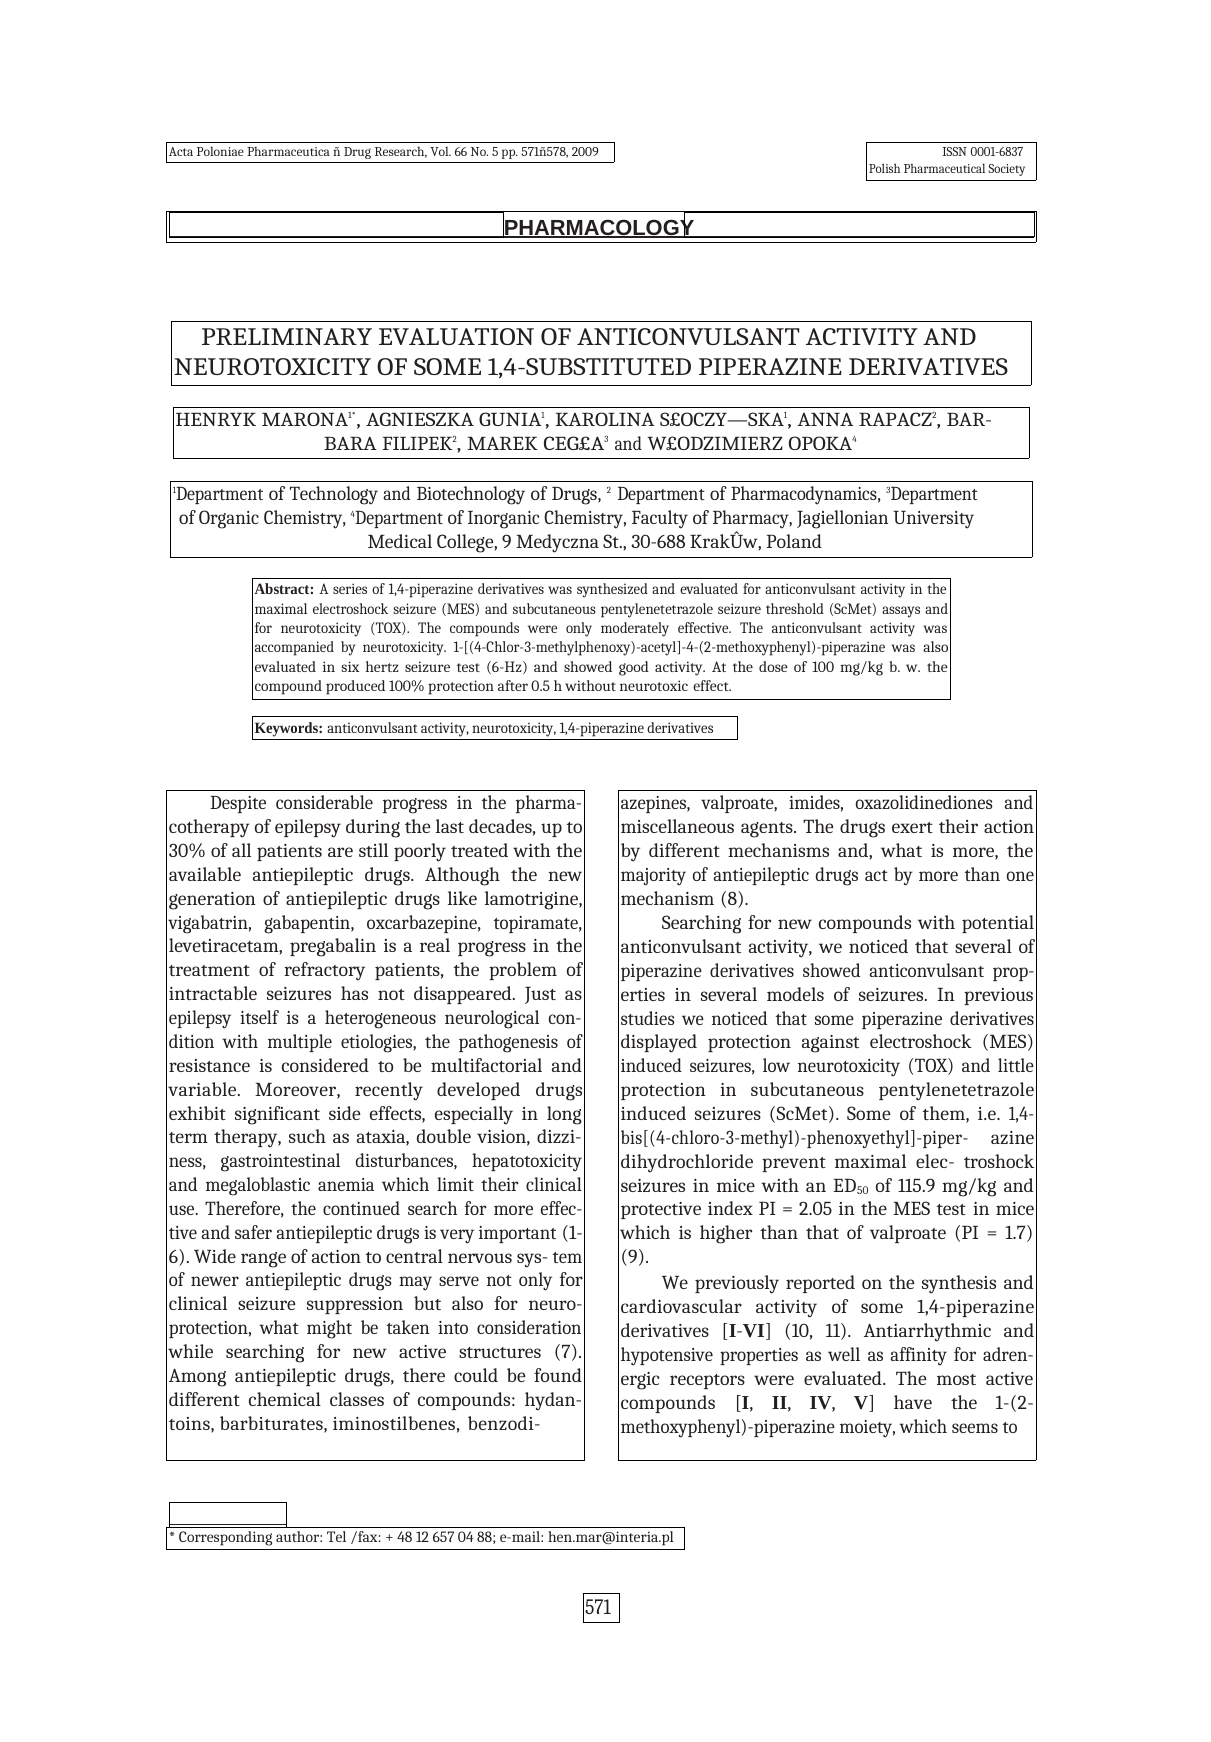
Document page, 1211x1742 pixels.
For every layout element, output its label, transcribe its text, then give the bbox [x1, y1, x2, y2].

text PRELIMINARY EVALUATION OF ANTICONVULSANT ACTIVITY AND NEUROTOXICITY OF SOME 1,4-SUBSTITUTED PIPERAZINE DERIVATIVES [173, 323, 1031, 382]
text 1Department of Technology and Biotechnology of Drugs, 2 Department of Pharmacodynamics, 3Department [173, 482, 1032, 505]
text We previously reported on the synthesis and cardiovascular activity of some 1,4-piperazine derivatives [I-VI] (10, 11). Antiarrhythmic and hypotensive properties as well as affinity for adren- ergic receptors were evaluated. The most active compounds [I, II, IV, V] have the 1-(2- methoxyphenyl)-piperazine moiety, which seems to [620, 1271, 1034, 1438]
text 571 [585, 1594, 619, 1620]
text Despite considerable progress in the pharma- cotherapy of epilepsy during the last decades, up to 30% of all patients are still poorly treated with the available antiepileptic drugs. Although the new generation of antiepileptic drugs like lamotrigine, vigabatrin, gabapentin, oxcarbazepine, topiramate, levetiracetam, pregabalin is a real progress in the treatment of refractory patients, the problem of intractable seizures has not disappeared. Just as epilepsy itself is a heterogeneous neurological con- dition with multiple etiologies, the pathogenesis of resistance is considered to be multifactorial and variable. Moreover, recently developed drugs exhibit significant side effects, especially in long term therapy, such as ataxia, double vision, dizzi- ness, gastrointestinal disturbances, hepatotoxicity and megaloblastic anemia which limit their clinical use. Therefore, the continued search for more effec- tive and safer antiepileptic drugs is very important (1-6). Wide range of action to central nervous sys- tem of newer antiepileptic drugs may serve not only for clinical seizure suppression but also for neuro- protection, what might be taken into consideration while searching for new active structures (7). Among antiepileptic drugs, there could be found different chemical classes of compounds: hydan- toins, barbiturates, iminostilbenes, benzodi- [169, 792, 583, 1435]
text ISSN 0001-6837 [942, 144, 1036, 160]
text HENRYK MARONA1*, AGNIESZKA GUNIA1, KAROLINA S£OCZY—SKA1, ANNA RAPACZ2, BAR- BARA FILIPEK2, MAREK CEG£A3 and W£ODZIMIERZ OPOKA4 [175, 408, 1029, 455]
text Acta Poloniae Pharmaceutica ñ Drug Research, Vol. 66 No. 5 pp. 571ñ578, 2009 [169, 144, 614, 160]
text Searching for new compounds with potential anticonvulsant activity, we noticed that several of piperazine derivatives showed anticonvulsant prop- erties in several models of seizures. In previous studies we noticed that some piperazine derivatives displayed protection against electroshock (MES) induced seizures, low neurotoxicity (TOX) and little protection in subcutaneous pentylenetetrazole induced seizures (ScMet). Some of them, i.e. 1,4-bis[(4-chloro-3-methyl)-phenoxyethyl]-piper- azine dihydrochloride prevent maximal elec- troshock seizures in mice with an ED50 of 115.9 mg/kg and protective index PI = 2.05 in the MES test in mice which is higher than that of valproate (PI = 1.7) (9). [620, 912, 1034, 1268]
text of Organic Chemistry, 4Department of Inorganic Chemistry, Faculty of Pharmacy, Jagiellonian University Medical College, 9 Medyczna St., 30-688 KrakÛw, Poland [179, 507, 1032, 553]
text azepines, valproate, imides, oxazolidinediones and miscellaneous agents. The drugs exert their action by different mechanisms and, what is more, the majority of antiepileptic drugs act by more than one mechanism (8). [620, 792, 1034, 910]
text Polish Pharmaceutical Society [868, 161, 1036, 177]
text * Corresponding author: Tel /fax: + 48 12 657 04 88; e-mail: hen.mar@interia.pl [169, 1528, 684, 1546]
text Abstract: A series of 1,4-piperazine derivatives was synthesized and evaluated for anticonvulsant activity in the maximal electroshock seizure (MES) and subcutaneous pentylenetetrazole seizure threshold (ScMet) assays and for neurotoxicity (TOX). The compounds were only moderately effective. The anticonvulsant activity was accompanied by neurotoxicity. 1-[(4-Chlor-3-methylphenoxy)-acetyl]-4-(2-methoxyphenyl)-piperazine was also evaluated in six hertz seizure test (6-Hz) and showed good activity. At the dose of 100 mg/kg b. w. the compound produced 100% protection after 0.5 h without neurotoxic effect. [254, 580, 948, 696]
text PHARMACOLOGY [685, 214, 1034, 236]
text PHARMACOLOGY [504, 214, 684, 236]
text Keywords: anticonvulsant activity, neurotoxicity, 1,4-piperazine derivatives [254, 719, 737, 737]
text PHARMACOLOGY [170, 214, 503, 236]
